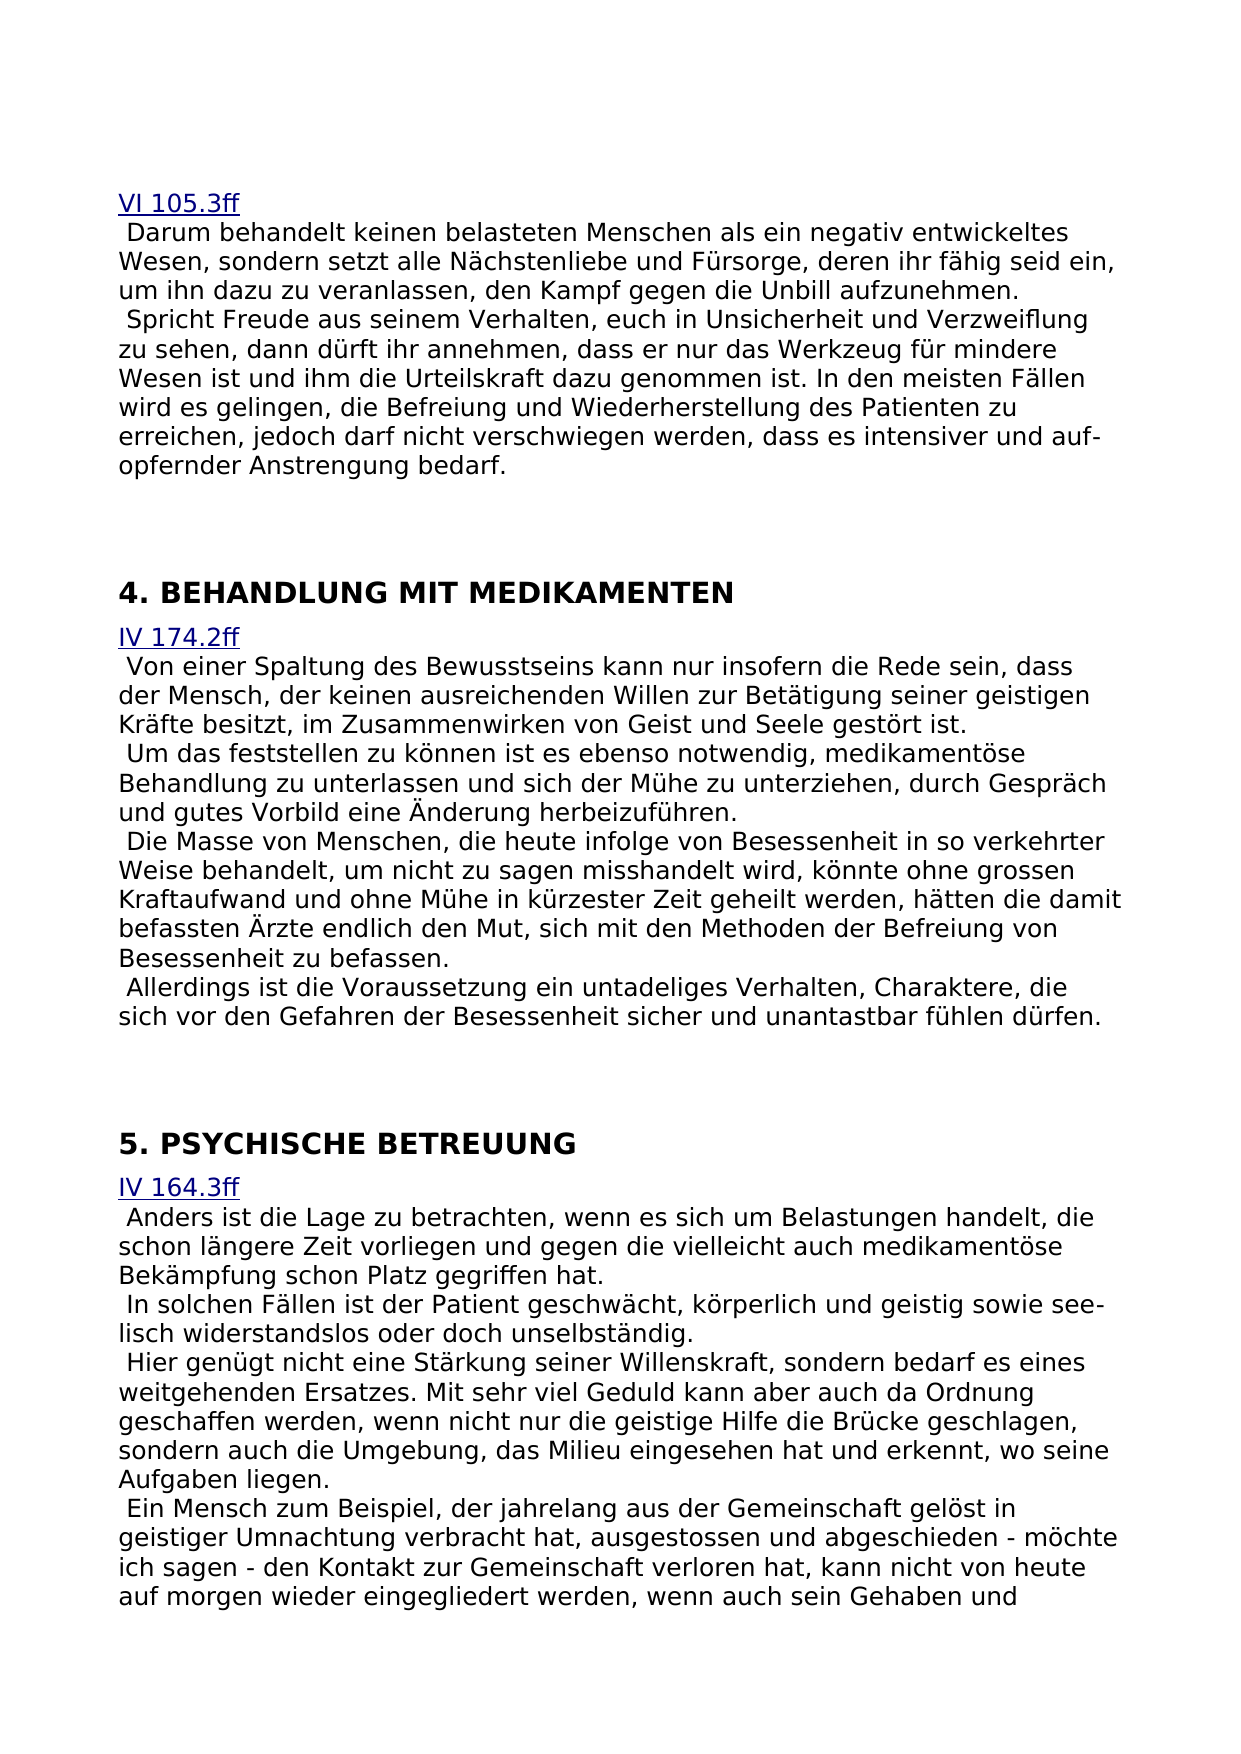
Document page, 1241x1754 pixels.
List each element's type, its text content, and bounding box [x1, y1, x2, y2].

subtitle 4. BEHANDLUNG MIT MEDIKAMENTEN [118, 576, 1122, 610]
text VI 105.3ff Darum behandelt keinen belasteten Menschen als ein ne­gativ entwickeltes Wesen, sondern setzt alle Näch­sten­liebe und Fürsorge, deren ihr fähig seid ein, um ihn dazu zu veranlassen, den Kampf gegen die Unbill auf­zunehmen. Spricht Freude aus seinem Verhalten, euch in Unsicher­heit und Verzweiflung zu sehen, dann dürft ihr anneh­men, dass er nur das Werkzeug für mindere Wesen ist und ihm die Urteilskraft dazu genommen ist. In den meisten Fällen wird es gelingen, die Befreiung und Wiederher­stellung des Patienten zu erreichen, jedoch darf nicht verschwiegen werden, dass es intensiver und auf­opfernder Anstrengung bedarf. [118, 189, 1122, 539]
text [118, 118, 1122, 176]
text IV 164.3ff Anders ist die Lage zu betrachten, wenn es sich um Belastungen handelt, die schon längere Zeit vorliegen und gegen die vielleicht auch medikamentöse Bekämp­fung schon Platz gegriffen hat. In solchen Fällen ist der Patient geschwächt, körperlich und geistig sowie see­lisch widerstandslos oder doch unselbständig. Hier genügt nicht eine Stärkung seiner Willenskraft, sondern bedarf es eines weitgehenden Ersatzes. Mit sehr viel Geduld kann aber auch da Ordnung geschaffen werden, wenn nicht nur die geistige Hilfe die Brücke geschlagen, sondern auch die Umgebung, das Milieu eingesehen hat und erkennt, wo seine Aufgaben liegen. Ein Mensch zum Beispiel, der jahrelang aus der Ge­mein­schaft gelöst in geistiger Umnachtung verbracht hat, ausgestossen und abgeschieden - möchte ich sagen - den Kontakt zur Gemeinschaft verloren hat, kann nicht von heute auf morgen wieder eingegliedert wer­den, wenn auch sein Gehaben und [118, 1173, 1122, 1611]
subtitle 5. PSYCHISCHE BETREUUNG [118, 1127, 1122, 1161]
text IV 174.2ff Von einer Spaltung des Bewusstseins kann nur insofern die Rede sein, dass der Mensch, der keinen ausreichen­den Willen zur Betätigung seiner geistigen Kräfte be­sitzt, im Zusammenwirken von Geist und Seele gestört ist. Um das feststellen zu können ist es ebenso notwendig, medikamentöse Behandlung zu unterlassen und sich der Mühe zu unterziehen, durch Gespräch und gutes Vorbild eine Änderung herbei­zuführen. Die Masse von Menschen, die heute infolge von Beses­senheit in so verkehrter Weise behandelt, um nicht zu sagen misshandelt wird, könnte ohne grossen Kraftauf­wand und ohne Mühe in kürzester Zeit geheilt werden, hätten die damit befassten Ärzte end­lich den Mut, sich mit den Methoden der Befreiung von Besessenheit zu befas­sen. Allerdings ist die Voraussetzung ein untadeliges Ver­halten, Charaktere, die sich vor den Gefahren der Be­sessenheit sicher und unantastbar fühlen dürfen. [118, 623, 1122, 1089]
